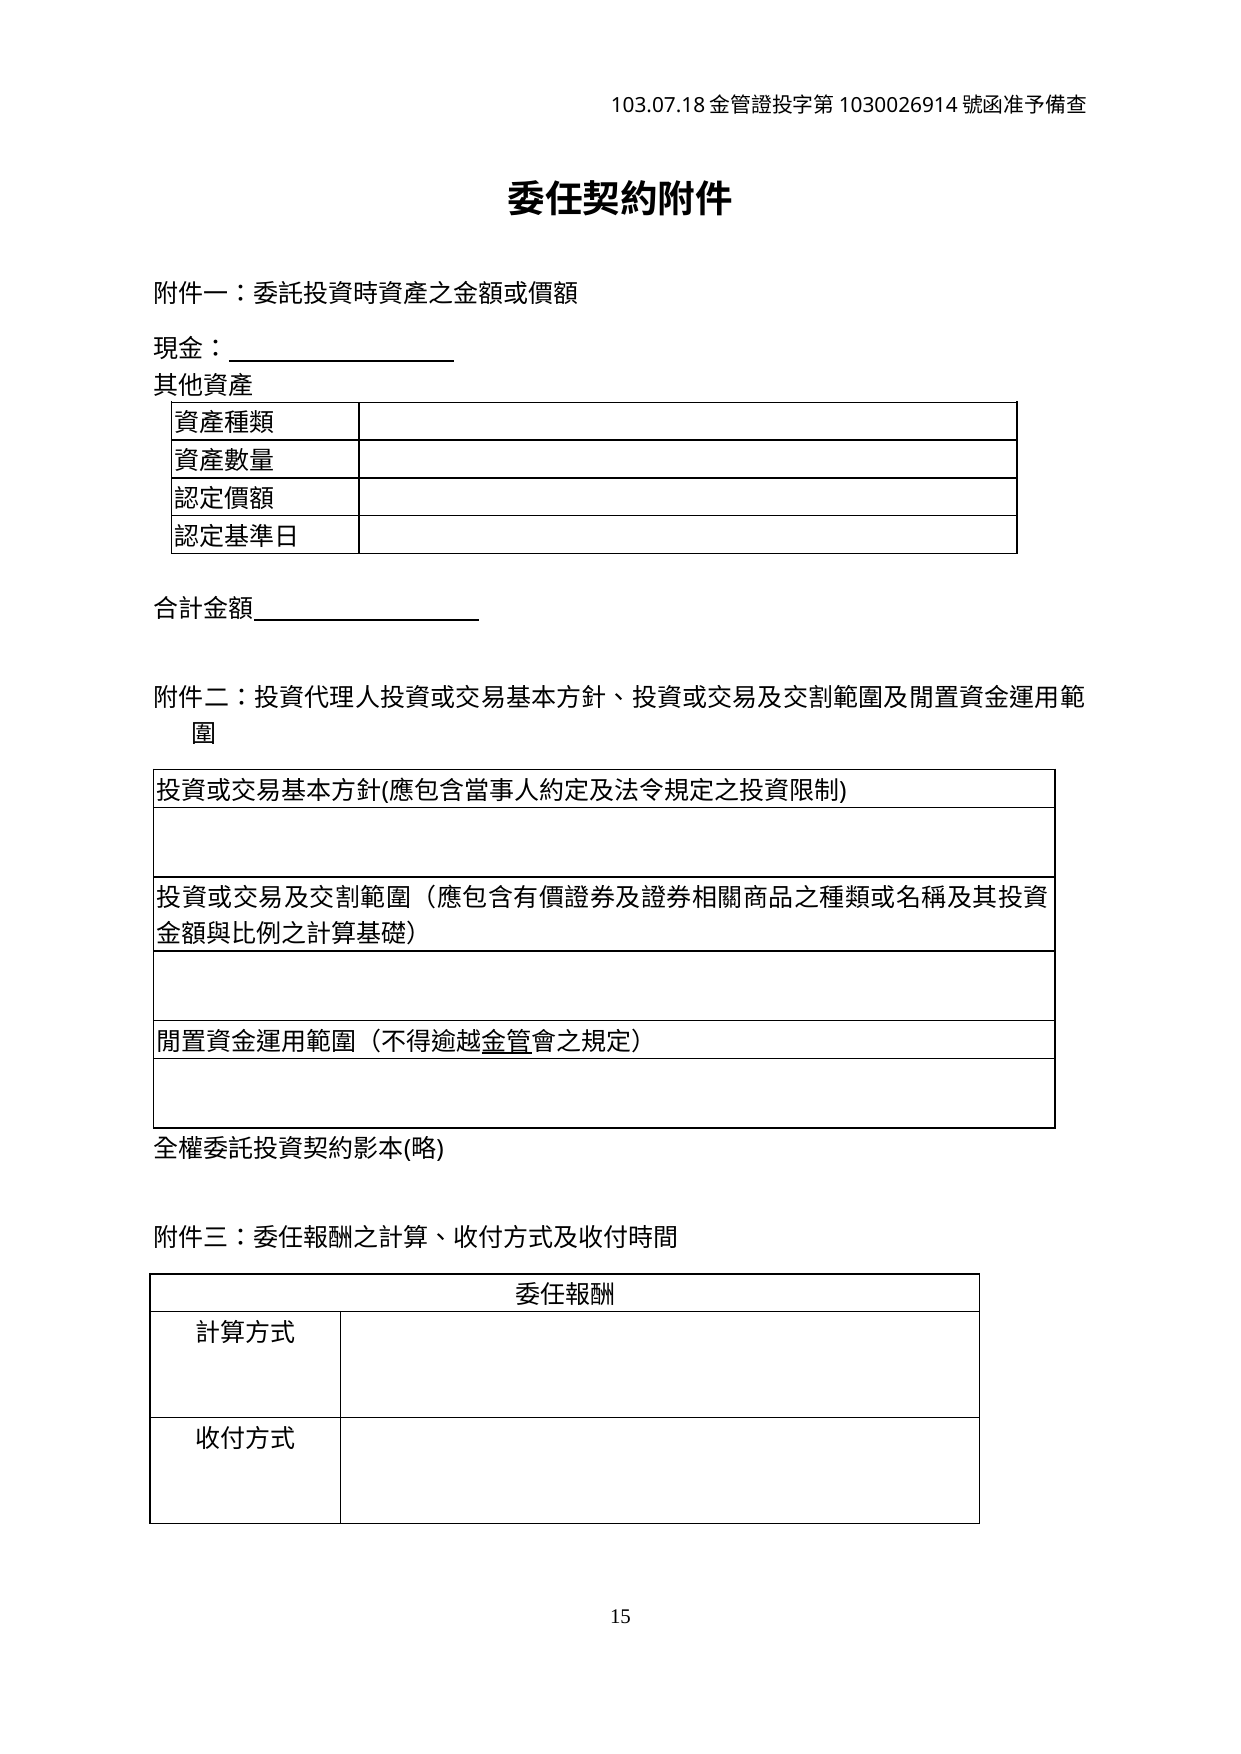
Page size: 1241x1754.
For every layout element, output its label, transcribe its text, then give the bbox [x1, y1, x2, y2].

text 附件二：投資代理人投資或交易基本方針、投資或交易及交割範圍及閒置資金運用範圍 [153, 677, 1087, 750]
text 委任契約附件 [153, 164, 1087, 223]
table_cell 認定價額 [172, 479, 358, 515]
table_cell [360, 479, 1016, 515]
text 其他資產 [153, 365, 1087, 401]
table_cell [341, 1418, 979, 1523]
text 附件三：委任報酬之計算、收付方式及收付時間 [153, 1218, 1087, 1254]
text 現金： [153, 329, 1087, 365]
text 合計金額 [153, 588, 1087, 624]
table_header 委任報酬 [151, 1275, 979, 1311]
table_cell 認定基準日 [172, 516, 358, 553]
table_cell 計算方式 [151, 1312, 340, 1417]
table_header 投資或交易基本方針(應包含當事人約定及法令規定之投資限制) [154, 770, 1054, 806]
text 全權委託投資契約影本(略) [153, 1129, 1087, 1165]
table_cell 資產數量 [172, 441, 358, 477]
table_cell [154, 1059, 1054, 1127]
table_cell 閒置資金運用範圍（不得逾越金管會之規定） [154, 1021, 1054, 1058]
text 附件一：委託投資時資產之金額或價額 [153, 274, 1087, 310]
table_cell [154, 952, 1054, 1020]
table_cell [341, 1312, 979, 1417]
table_cell [154, 808, 1054, 876]
table_cell [360, 516, 1016, 553]
table_header 資產種類 [172, 403, 358, 439]
table_header [360, 403, 1016, 439]
table_cell 投資或交易及交割範圍（應包含有價證券及證券相關商品之種類或名稱及其投資金額與比例之計算基礎） [154, 878, 1054, 950]
table_cell 收付方式 [151, 1418, 340, 1523]
table_cell [360, 441, 1016, 477]
